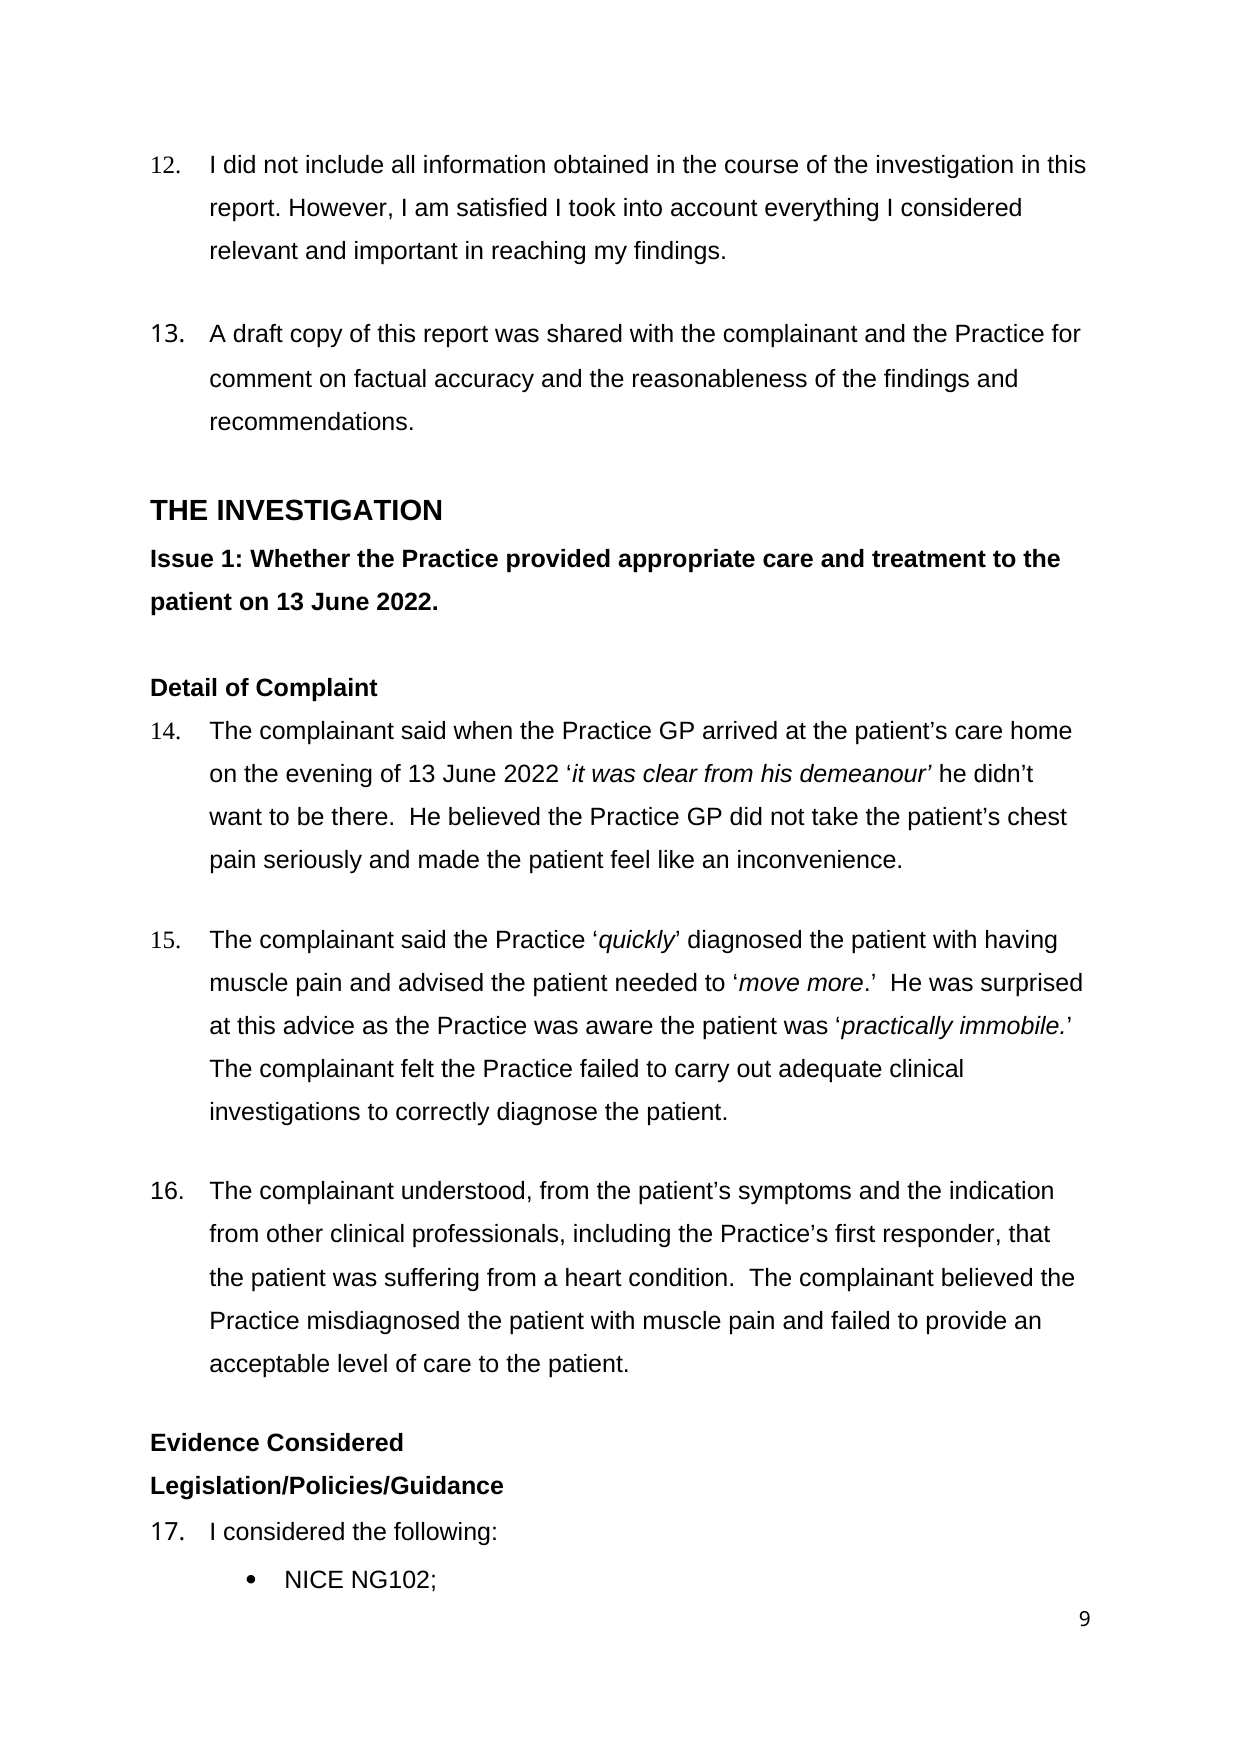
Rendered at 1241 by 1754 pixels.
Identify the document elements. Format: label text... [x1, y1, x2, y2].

list The complainant said when the Practice GP arrived at the patient’s care home on the evening of 13 June 2022 ‘it was clear from his demeanour’ he didn’t want to be there. He believed the Practice GP did not take the patient’s chest pain seriously and made the patient feel like an inconvenience. [150, 716, 1090, 874]
list The complainant said the Practice ‘quickly’ diagnosed the patient with having muscle pain and advised the patient needed to ‘move more.’ He was surprised at this advice as the Practice was aware the patient was ‘practically immobile.’ The complainant felt the Practice failed to carry out adequate clinical investigations to correctly diagnose the patient. [150, 924, 1090, 1126]
text Evidence Considered [150, 1428, 1090, 1457]
list I did not include all information obtained in the course of the investigation in this report. However, I am satisfied I took into account everything I considered relevant and important in reaching my findings. [150, 150, 1090, 265]
list The complainant understood, from the patient’s symptoms and the indication from other clinical professionals, including the Practice’s first responder, that the patient was suffering from a heart condition. The complainant believed the Practice misdiagnosed the patient with muscle pain and failed to provide an acceptable level of care to the patient. [150, 1176, 1090, 1377]
text Issue 1: Whether the Practice provided appropriate care and treatment to the patient on 13 June 2022. [150, 543, 1090, 615]
text THE INVESTIGATION [150, 493, 1090, 527]
list I considered the following: [150, 1514, 1090, 1548]
text Detail of Complaint [150, 673, 1090, 702]
list A draft copy of this report was shared with the complainant and the Practice for comment on factual accuracy and the reasonableness of the findings and recommendations. [150, 315, 1090, 436]
list NICE NG102; [247, 1565, 1090, 1594]
text Legislation/Policies/Guidance [150, 1471, 1090, 1500]
